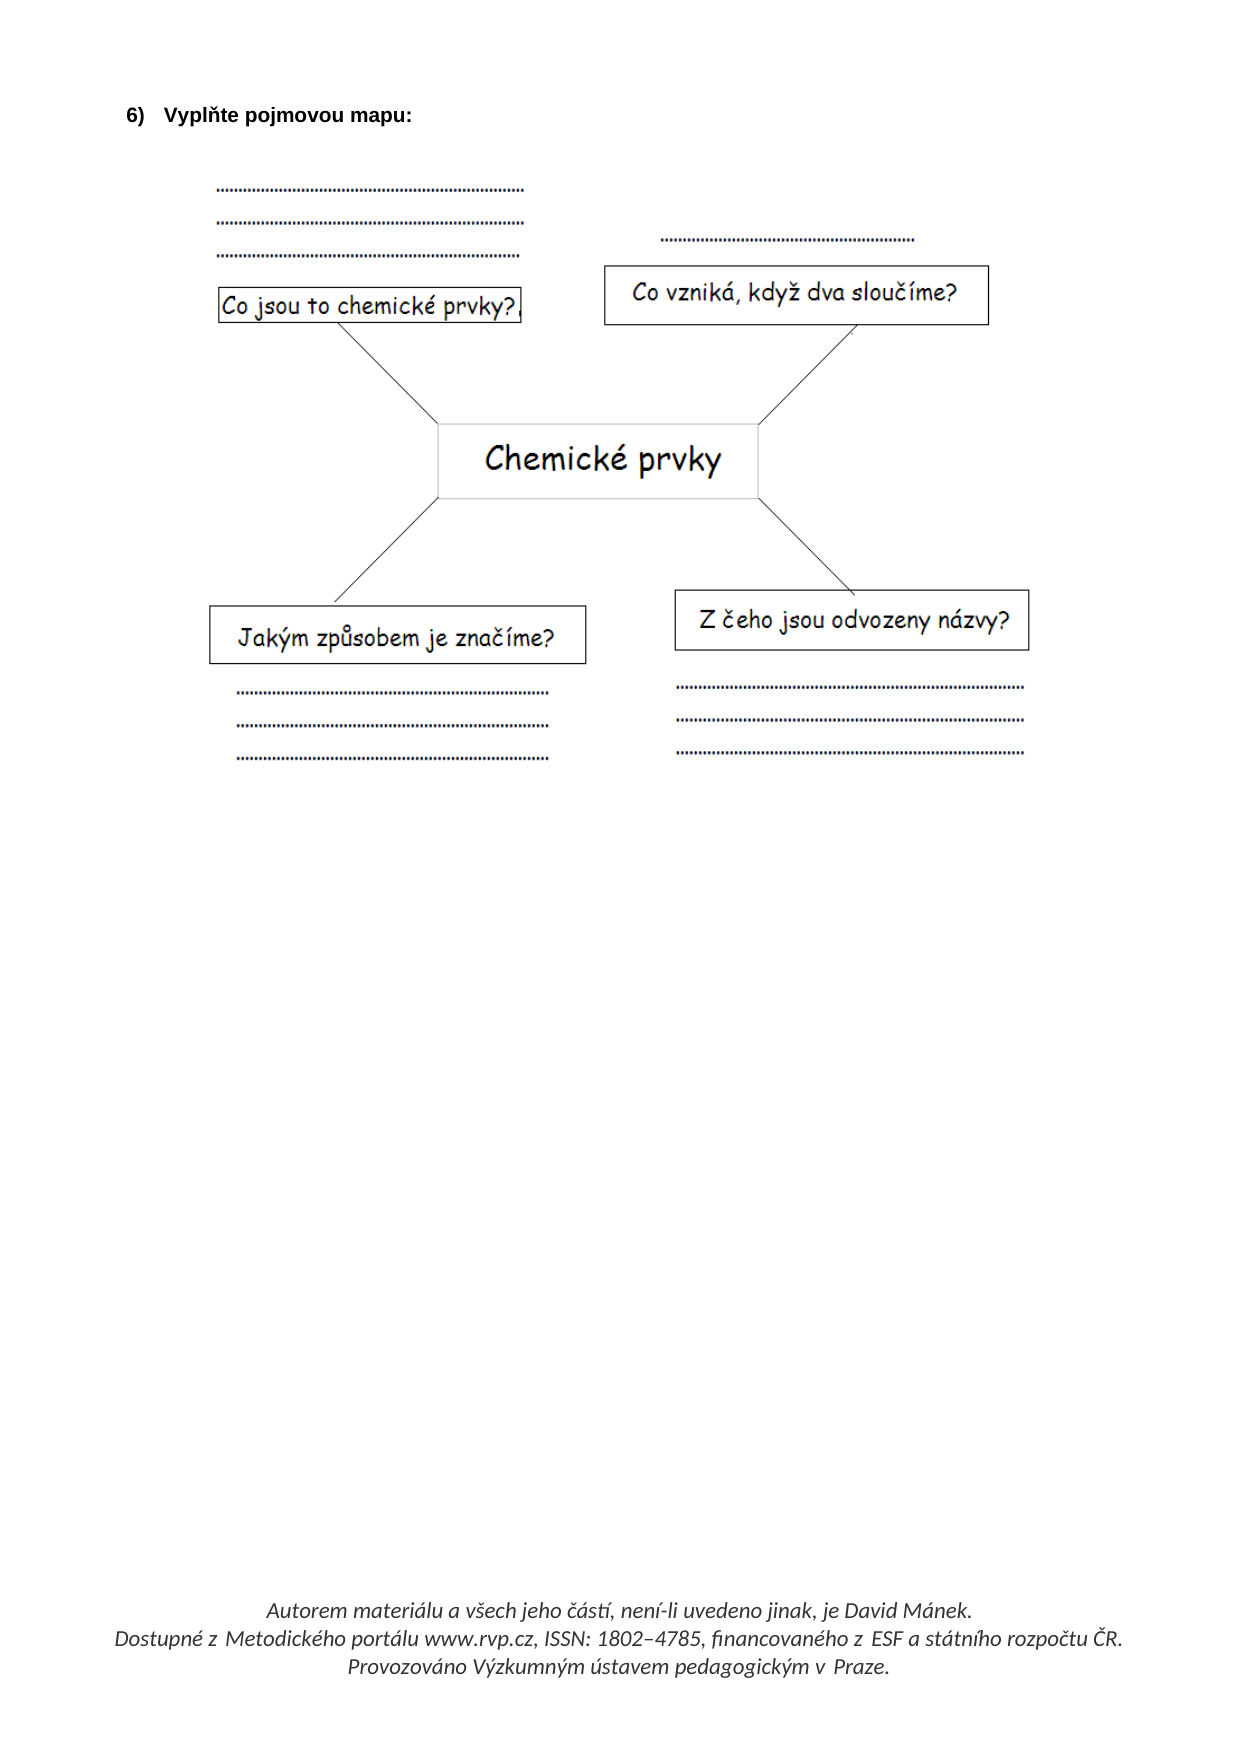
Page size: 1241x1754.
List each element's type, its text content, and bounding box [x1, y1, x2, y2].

list Vyplňte pojmovou mapu: [126, 103, 1152, 127]
